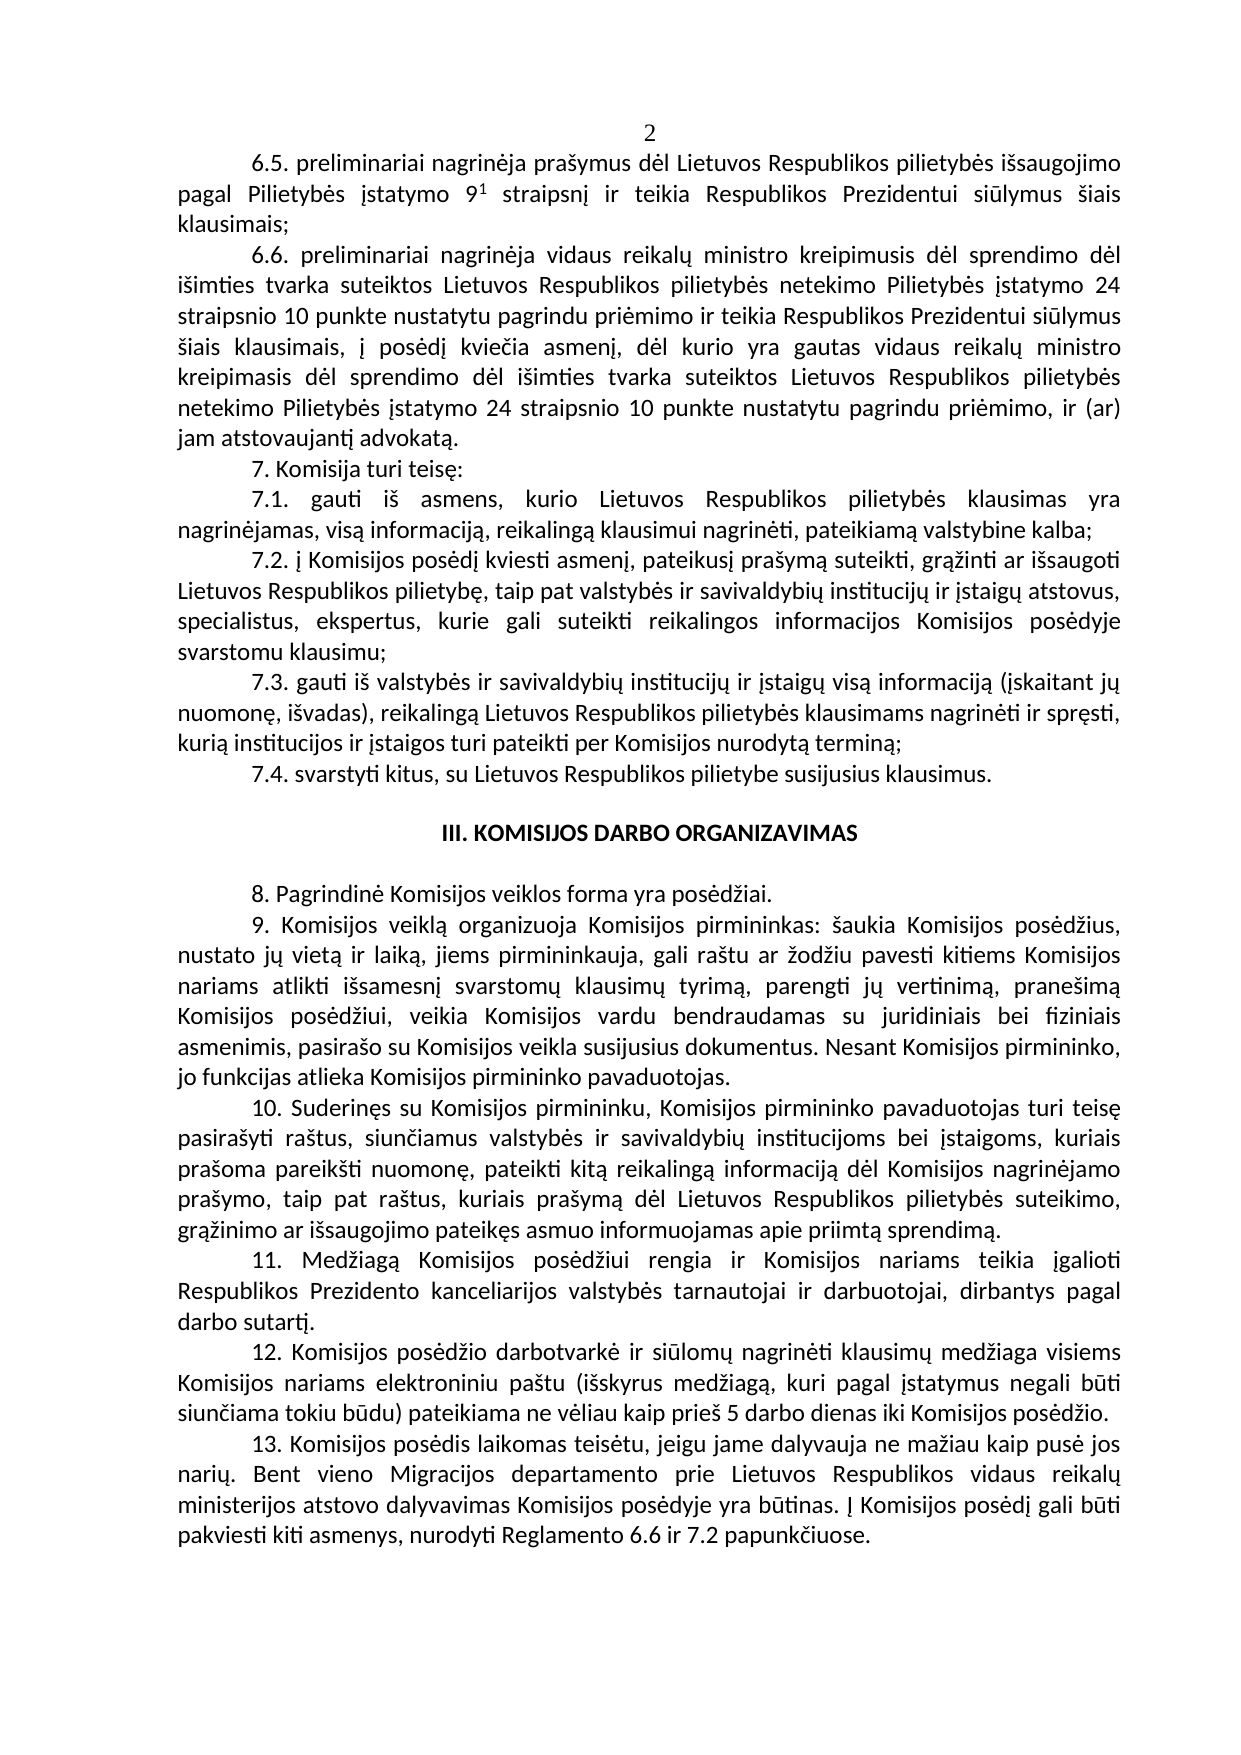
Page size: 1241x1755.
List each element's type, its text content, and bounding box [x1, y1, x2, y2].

text 12. Komisijos posėdžio darbotvarkė ir siūlomų nagrinėti klausimų medžiaga visiems Komisijos nariams elektroniniu paštu (išskyrus medžiagą, kuri pagal įstatymus negali būti siunčiama tokiu būdu) pateikiama ne vėliau kaip prieš 5 darbo dienas iki Komisijos posėdžio. [177, 1336, 1122, 1428]
text 7.2. į Komisijos posėdį kviesti asmenį, pateikusį prašymą suteikti, grąžinti ar išsaugoti Lietuvos Respublikos pilietybę, taip pat valstybės ir savivaldybių institucijų ir įstaigų atstovus, specialistus, ekspertus, kurie gali suteikti reikalingos informacijos Komisijos posėdyje svarstomu klausimu; [177, 544, 1122, 666]
text 8. Pagrindinė Komisijos veiklos forma yra posėdžiai. [177, 878, 1122, 909]
text 7. Komisija turi teisę: [177, 453, 1122, 483]
text III. KOMISIJOS DARBO ORGANIZAVIMAS [177, 817, 1122, 848]
text 13. Komisijos posėdis laikomas teisėtu, jeigu jame dalyvauja ne mažiau kaip pusė jos narių. Bent vieno Migracijos departamento prie Lietuvos Respublikos vidaus reikalų ministerijos atstovo dalyvavimas Komisijos posėdyje yra būtinas. Į Komisijos posėdį gali būti pakviesti kiti asmenys, nurodyti Reglamento 6.6 ir 7.2 papunkčiuose. [177, 1428, 1122, 1550]
text 7.3. gauti iš valstybės ir savivaldybių institucijų ir įstaigų visą informaciją (įskaitant jų nuomonę, išvadas), reikalingą Lietuvos Respublikos pilietybės klausimams nagrinėti ir spręsti, kurią institucijos ir įstaigos turi pateikti per Komisijos nurodytą terminą; [177, 666, 1122, 758]
text 7.1. gauti iš asmens, kurio Lietuvos Respublikos pilietybės klausimas yra nagrinėjamas, visą informaciją, reikalingą klausimui nagrinėti, pateikiamą valstybine kalba; [177, 483, 1122, 544]
text 6.6. preliminariai nagrinėja vidaus reikalų ministro kreipimusis dėl sprendimo dėl išimties tvarka suteiktos Lietuvos Respublikos pilietybės netekimo Pilietybės įstatymo 24 straipsnio 10 punkte nustatytu pagrindu priėmimo ir teikia Respublikos Prezidentui siūlymus šiais klausimais, į posėdį kviečia asmenį, dėl kurio yra gautas vidaus reikalų ministro kreipimasis dėl sprendimo dėl išimties tvarka suteiktos Lietuvos Respublikos pilietybės netekimo Pilietybės įstatymo 24 straipsnio 10 punkte nustatytu pagrindu priėmimo, ir (ar) jam atstovaujantį advokatą. [177, 239, 1122, 453]
text 7.4. svarstyti kitus, su Lietuvos Respublikos pilietybe susijusius klausimus. [177, 758, 1122, 788]
text 10. Suderinęs su Komisijos pirmininku, Komisijos pirmininko pavaduotojas turi teisę pasirašyti raštus, siunčiamus valstybės ir savivaldybių institucijoms bei įstaigoms, kuriais prašoma pareikšti nuomonę, pateikti kitą reikalingą informaciją dėl Komisijos nagrinėjamo prašymo, taip pat raštus, kuriais prašymą dėl Lietuvos Respublikos pilietybės suteikimo, grąžinimo ar išsaugojimo pateikęs asmuo informuojamas apie priimtą sprendimą. [177, 1092, 1122, 1244]
text 9. Komisijos veiklą organizuoja Komisijos pirmininkas: šaukia Komisijos posėdžius, nustato jų vietą ir laiką, jiems pirmininkauja, gali raštu ar žodžiu pavesti kitiems Komisijos nariams atlikti išsamesnį svarstomų klausimų tyrimą, parengti jų vertinimą, pranešimą Komisijos posėdžiui, veikia Komisijos vardu bendraudamas su juridiniais bei fiziniais asmenimis, pasirašo su Komisijos veikla susijusius dokumentus. Nesant Komisijos pirmininko, jo funkcijas atlieka Komisijos pirmininko pavaduotojas. [177, 909, 1122, 1092]
text 6.5. preliminariai nagrinėja prašymus dėl Lietuvos Respublikos pilietybės išsaugojimo pagal Pilietybės įstatymo 91 straipsnį ir teikia Respublikos Prezidentui siūlymus šiais klausimais; [177, 148, 1122, 239]
text 11. Medžiagą Komisijos posėdžiui rengia ir Komisijos nariams teikia įgalioti Respublikos Prezidento kanceliarijos valstybės tarnautojai ir darbuotojai, dirbantys pagal darbo sutartį. [177, 1244, 1122, 1336]
